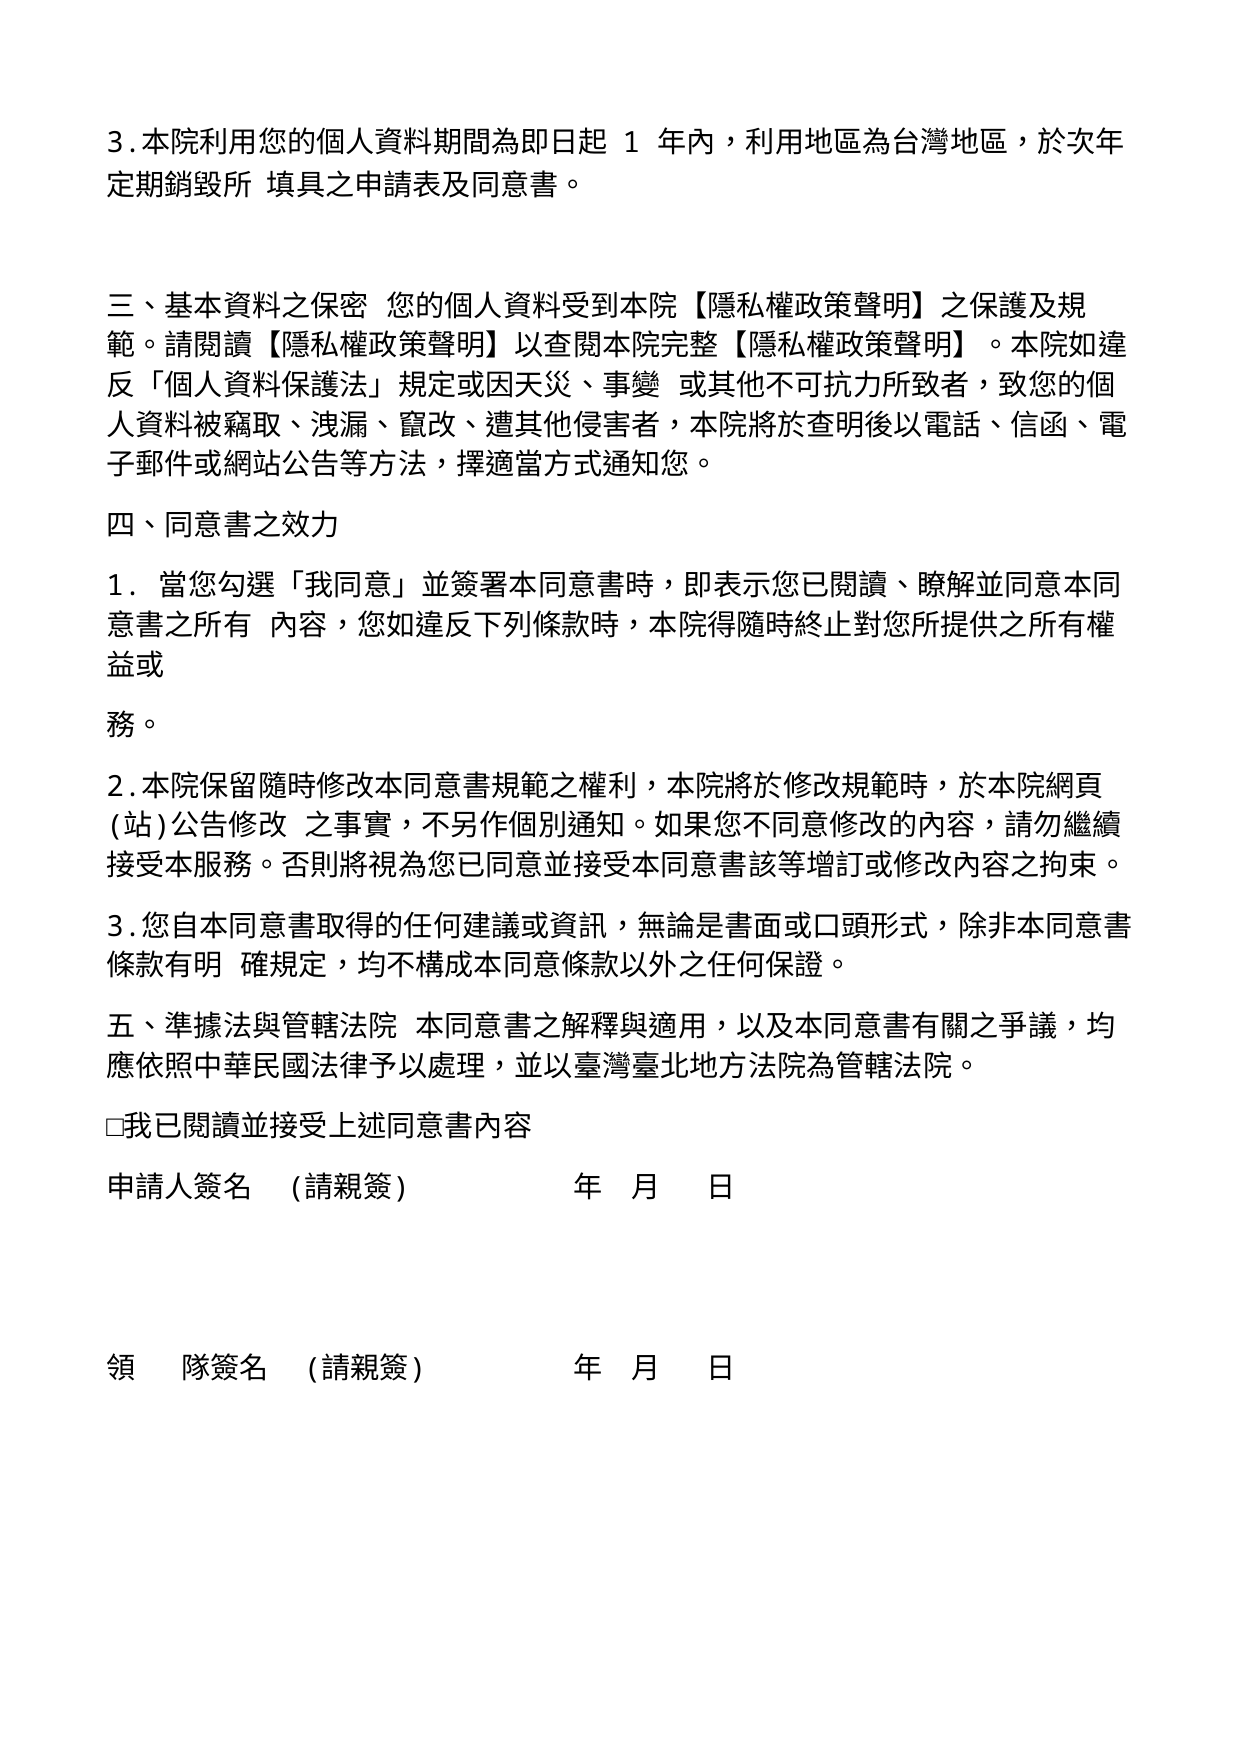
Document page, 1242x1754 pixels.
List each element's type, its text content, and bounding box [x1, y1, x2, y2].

text 務。 [106, 704, 1142, 744]
text 1. 當您勾選「我同意」並簽署本同意書時，即表示您已閱讀、瞭解並同意本同意書之所有 內容，您如違反下列條款時，本院得隨時終止對您所提供之所有權益或 [106, 564, 1142, 684]
text 三、基本資料之保密 您的個人資料受到本院【隱私權政策聲明】之保護及規範。請閱讀【隱私權政策聲明】以查閱本院完整【隱私權政策聲明】。本院如違反「個人資料保護法」規定或因天災、事變 或其他不可抗力所致者，致您的個人資料被竊取、洩漏、竄改、遭其他侵害者，本院將於查明後以電話、信函、電子郵件或網站公告等方法，擇適當方式通知您。 [106, 285, 1142, 483]
text □我已閱讀並接受上述同意書內容 [106, 1105, 1142, 1145]
text 3.本院利用您的個人資料期間為即日起 1 年內，利用地區為台灣地區，於次年定期銷毀所 填具之申請表及同意書。 [106, 119, 1142, 203]
text 3.您自本同意書取得的任何建議或資訊，無論是書面或口頭形式，除非本同意書條款有明 確規定，均不構成本同意條款以外之任何保證。 [106, 905, 1142, 984]
text 五、準據法與管轄法院 本同意書之解釋與適用，以及本同意書有關之爭議，均應依照中華民國法律予以處理，並以臺灣臺北地方法院為管轄法院。 [106, 1005, 1142, 1084]
text 2.本院保留隨時修改本同意書規範之權利，本院將於修改規範時，於本院網頁(站)公告修改 之事實，不另作個別通知。如果您不同意修改的內容，請勿繼續接受本服務。否則將視為您已同意並接受本同意書該等增訂或修改內容之拘束。 [106, 765, 1142, 884]
text 四、同意書之效力 [106, 504, 1142, 544]
text 領 隊簽名 (請親簽) 年 月 日 [106, 1347, 1142, 1387]
text 申請人簽名 (請親簽) 年 月 日 [106, 1166, 1142, 1206]
